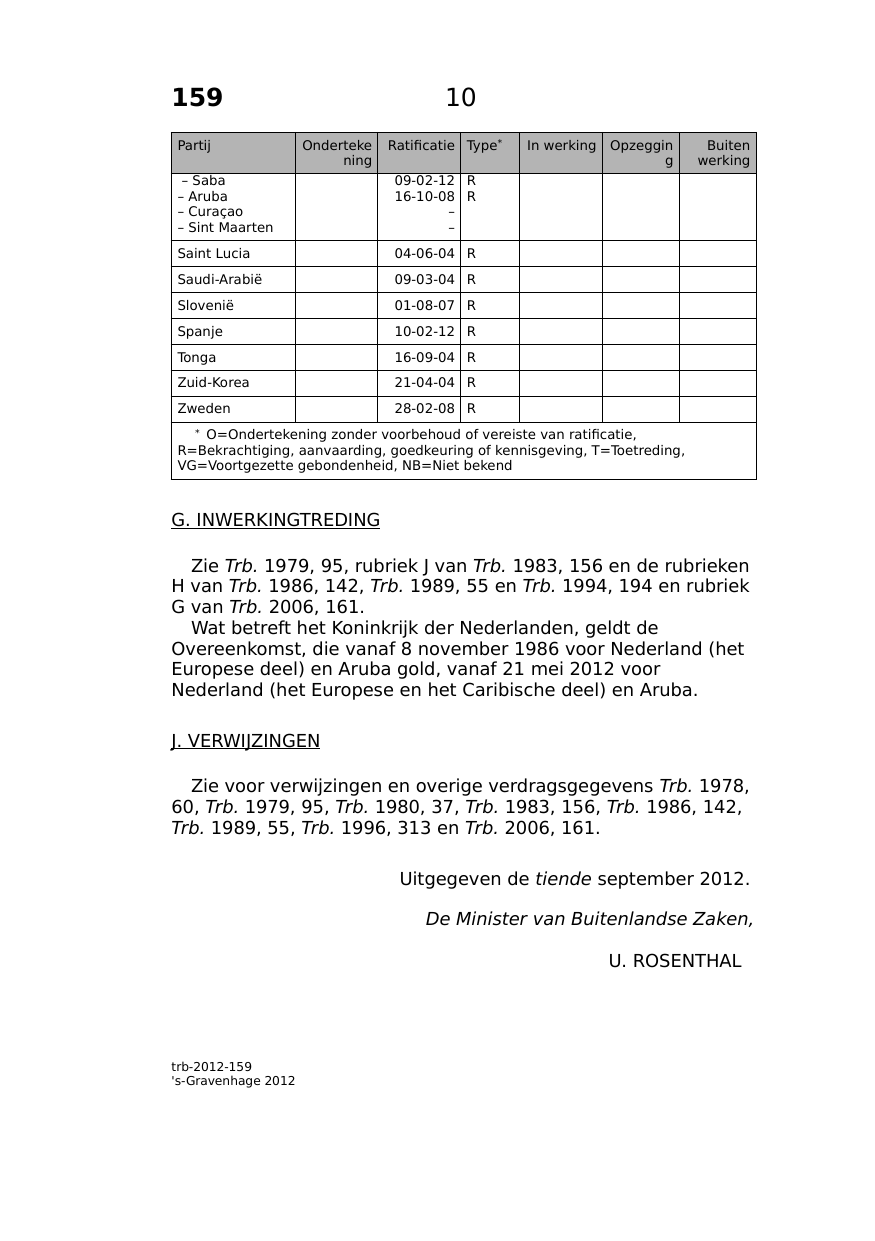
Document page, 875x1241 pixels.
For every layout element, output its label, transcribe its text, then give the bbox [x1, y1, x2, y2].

table_cell [296, 204, 377, 220]
table_cell [520, 220, 602, 240]
table_cell [520, 319, 602, 344]
table_cell Saudi-Arabië [172, 267, 295, 292]
table_cell [520, 241, 602, 266]
table_cell [296, 189, 377, 204]
table_cell 10-02-12 [378, 319, 460, 344]
table_cell [603, 241, 679, 266]
table_header Buiten werking [680, 133, 756, 173]
table_cell [603, 293, 679, 318]
text Uitgegeven de tiende september 2012. [171, 868, 756, 889]
table_cell [296, 220, 377, 240]
table_cell [603, 267, 679, 292]
table_cell [680, 345, 756, 370]
table_cell [603, 174, 679, 189]
table_cell Zweden [172, 397, 295, 422]
table_cell [520, 345, 602, 370]
table_cell [520, 189, 602, 204]
table_cell 09-02-12 [378, 174, 460, 189]
table_cell [680, 189, 756, 204]
table_header Ondertekening [296, 133, 377, 173]
table_cell – Sint Maarten [172, 220, 295, 240]
table_cell Slovenië [172, 293, 295, 318]
text Zie voor verwijzingen en overige verdragsgegevens Trb. 1978, 60, Trb. 1979, 95, Trb. 1980, 37, Trb. 1983, 156, Trb. 1986, 142, Trb. 1989, 55, Trb. 1996, 313 en Trb. 2006, 161. [171, 776, 756, 838]
table_cell – Aruba [172, 189, 295, 204]
table_header Ratificatie [378, 133, 460, 173]
table_header Partij [172, 133, 295, 173]
table_cell 09-03-04 [378, 267, 460, 292]
text 's-Gravenhage 2012 [171, 1074, 405, 1088]
table_cell [296, 397, 377, 422]
table_cell [680, 204, 756, 220]
table_cell [680, 220, 756, 240]
table_cell [603, 189, 679, 204]
table_cell [520, 174, 602, 189]
table_cell R [461, 174, 519, 189]
table_cell [296, 319, 377, 344]
table_cell 16-10-08 [378, 189, 460, 204]
table_cell Saint Lucia [172, 241, 295, 266]
table_cell R [461, 267, 519, 292]
table_cell [296, 267, 377, 292]
subtitle G. INWERKINGTREDING [171, 510, 756, 530]
table_cell 28-02-08 [378, 397, 460, 422]
text Zie Trb. 1979, 95, rubriek J van Trb. 1983, 156 en de rubrieken H van Trb. 1986, 142, Trb. 1989, 55 en Trb. 1994, 194 en rubriek G van Trb. 2006, 161. [171, 555, 756, 618]
table_header In werking [520, 133, 602, 173]
table_cell [680, 267, 756, 292]
table_cell * O=Ondertekening zonder voorbehoud of vereiste van ratificatie, R=Bekrachtiging, aanvaarding, goedkeuring of kennisgeving, T=Toetreding, VG=Voortgezette gebondenheid, NB=Niet bekend [172, 423, 756, 479]
table_header Opzegging [603, 133, 679, 173]
table_cell [680, 371, 756, 396]
table_cell 01-08-07 [378, 293, 460, 318]
table_cell R [461, 293, 519, 318]
table_cell [603, 220, 679, 240]
table_cell [296, 174, 377, 189]
table_cell – Saba [172, 174, 295, 189]
table_cell R [461, 319, 519, 344]
table_cell R [461, 189, 519, 204]
table_header Type* [461, 133, 519, 173]
table_cell [603, 345, 679, 370]
text Wat betreft het Koninkrijk der Nederlanden, geldt de Overeenkomst, die vanaf 8 november 1986 voor Nederland (het Europese deel) en Aruba gold, vanaf 21 mei 2012 voor Nederland (het Europese en het Caribische deel) en Aruba. [171, 618, 756, 701]
table_cell [296, 371, 377, 396]
table_cell R [461, 371, 519, 396]
text De Minister van Buitenlandse Zaken, U. ROSENTHAL [171, 909, 756, 971]
table_cell 04-06-04 [378, 241, 460, 266]
table_cell [680, 174, 756, 189]
subtitle J. VERWIJZINGEN [171, 731, 756, 751]
table_cell [520, 204, 602, 220]
table_cell [603, 319, 679, 344]
table_cell [461, 204, 519, 220]
text trb-2012-159 [171, 1060, 405, 1074]
table_cell [520, 397, 602, 422]
table_cell [680, 397, 756, 422]
table_cell – Curaçao [172, 204, 295, 220]
table_cell [603, 204, 679, 220]
table_cell Spanje [172, 319, 295, 344]
table_cell [603, 371, 679, 396]
table_cell [680, 319, 756, 344]
table_cell [520, 267, 602, 292]
table_cell [296, 293, 377, 318]
table_cell R [461, 345, 519, 370]
table_cell R [461, 241, 519, 266]
table_cell – [378, 204, 460, 220]
table_cell [296, 345, 377, 370]
table_cell [296, 241, 377, 266]
table_cell [520, 293, 602, 318]
table_cell Tonga [172, 345, 295, 370]
table_cell [680, 241, 756, 266]
table_cell [520, 371, 602, 396]
table_cell [461, 220, 519, 240]
table_cell 21-04-04 [378, 371, 460, 396]
table_cell – [378, 220, 460, 240]
table_cell [680, 293, 756, 318]
table_cell Zuid-Korea [172, 371, 295, 396]
table_cell [603, 397, 679, 422]
table_cell R [461, 397, 519, 422]
table_cell 16-09-04 [378, 345, 460, 370]
